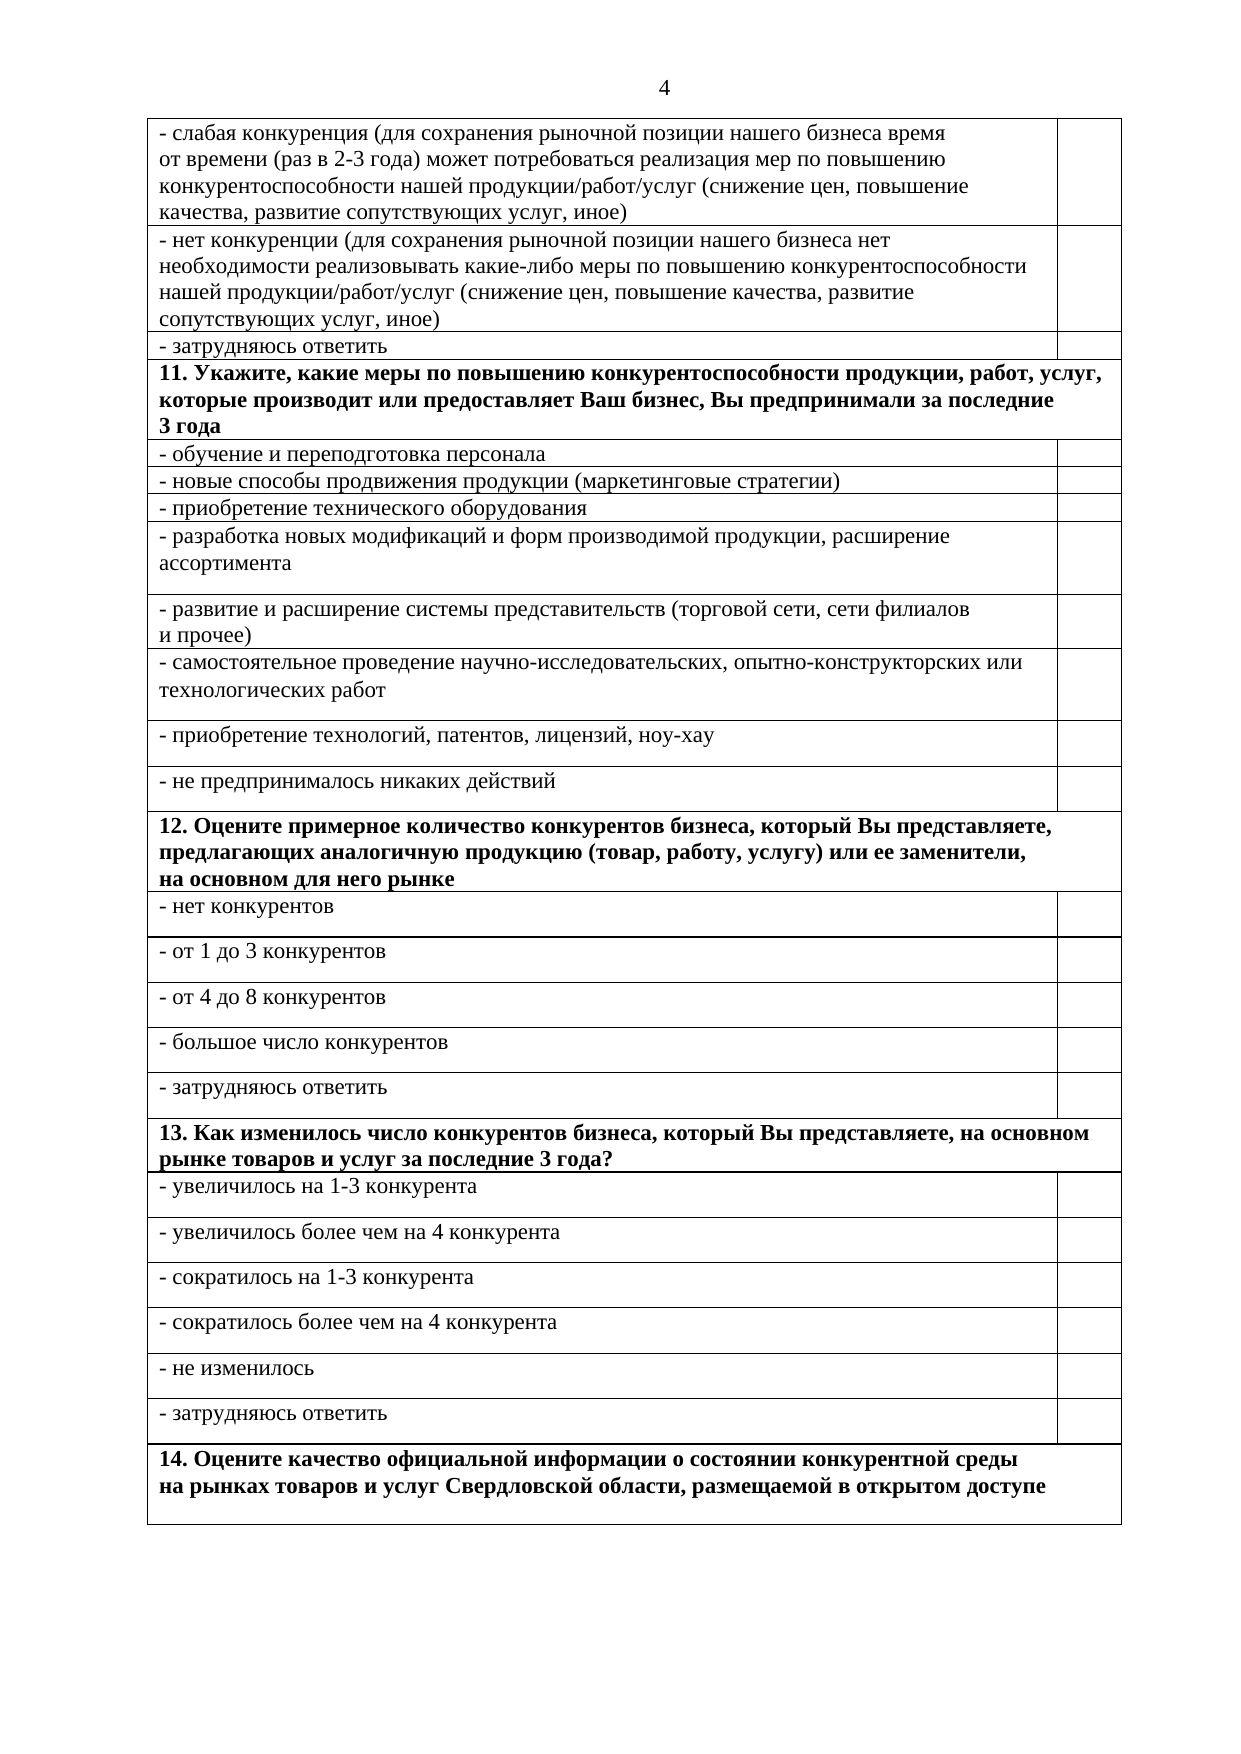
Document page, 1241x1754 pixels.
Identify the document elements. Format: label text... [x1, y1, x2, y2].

table_cell - сократилось на 1-3 конкурента [148, 1263, 1057, 1307]
table_cell - разработка новых модификаций и форм производимой продукции, расширение ассортимента [148, 522, 1057, 594]
table_cell [1058, 119, 1121, 224]
table_cell [1058, 649, 1121, 720]
table_cell [1058, 332, 1121, 358]
table_cell - приобретение технологий, патентов, лицензий, ноу-хау [148, 721, 1057, 766]
table_cell - нет конкуренции (для сохранения рыночной позиции нашего бизнеса нет необходимости реализовывать какие-либо меры по повышению конкурентоспособности нашей продукции/работ/услуг (снижение цен, повышение качества, развитие сопутствующих услуг, иное) [148, 226, 1057, 331]
table_cell - развитие и расширение системы представительств (торговой сети, сети филиалов и прочее) [148, 595, 1057, 647]
table_cell - не предпринималось никаких действий [148, 767, 1057, 811]
table_cell - не изменилось [148, 1354, 1057, 1398]
table_cell [1058, 1399, 1121, 1443]
table_cell - обучение и переподготовка персонала [148, 440, 1057, 466]
table_cell - большое число конкурентов [148, 1028, 1057, 1072]
table_cell [1058, 1308, 1121, 1353]
table_cell [1058, 938, 1121, 982]
table_cell - нет конкурентов [148, 892, 1057, 936]
table_cell [1058, 1218, 1121, 1262]
table_cell [1058, 440, 1121, 466]
table_cell - новые способы продвижения продукции (маркетинговые стратегии) [148, 467, 1057, 493]
table_cell - от 4 до 8 конкурентов [148, 983, 1057, 1027]
table_cell [1058, 1354, 1121, 1398]
table_cell - увеличилось более чем на 4 конкурента [148, 1218, 1057, 1262]
table_cell - увеличилось на 1-3 конкурента [148, 1173, 1057, 1217]
table_cell [1058, 494, 1121, 521]
table_cell [1058, 595, 1121, 647]
table_cell - самостоятельное проведение научно-исследовательских, опытно-конструкторских или технологических работ [148, 649, 1057, 720]
table_cell - затрудняюсь ответить [148, 1399, 1057, 1443]
table_cell [1058, 522, 1121, 594]
table_cell [1058, 1073, 1121, 1118]
table_cell [1058, 983, 1121, 1027]
table_cell [1058, 721, 1121, 766]
table_cell - сократилось более чем на 4 конкурента [148, 1308, 1057, 1353]
table_cell - затрудняюсь ответить [148, 1073, 1057, 1118]
table_cell [1058, 226, 1121, 331]
table_cell [1058, 1028, 1121, 1072]
table_cell - приобретение технического оборудования [148, 494, 1057, 521]
table_header 14. Оцените качество официальной информации о состоянии конкурентной среды на рынках товаров и услуг Свердловской области, размещаемой в открытом доступе [148, 1445, 1121, 1524]
table_cell [1058, 892, 1121, 936]
table_cell - от 1 до 3 конкурентов [148, 938, 1057, 982]
table_cell 13. Как изменилось число конкурентов бизнеса, который Вы представляете, на основном рынке товаров и услуг за последние 3 года? [148, 1119, 1121, 1171]
table_cell 12. Оцените примерное количество конкурентов бизнеса, который Вы представляете, предлагающих аналогичную продукцию (товар, работу, услугу) или ее заменители, на основном для него рынке [148, 812, 1121, 891]
table_cell - слабая конкуренция (для сохранения рыночной позиции нашего бизнеса время от времени (раз в 2-3 года) может потребоваться реализация мер по повышению конкурентоспособности нашей продукции/работ/услуг (снижение цен, повышение качества, развитие сопутствующих услуг, иное) [148, 119, 1057, 224]
table_cell - затрудняюсь ответить [148, 332, 1057, 358]
table_cell 11. Укажите, какие меры по повышению конкурентоспособности продукции, работ, услуг, которые производит или предоставляет Ваш бизнес, Вы предпринимали за последние 3 года [148, 360, 1121, 438]
table_cell [1058, 1263, 1121, 1307]
table_cell [1058, 467, 1121, 493]
table_cell [1058, 1173, 1121, 1217]
table_cell [1058, 767, 1121, 811]
